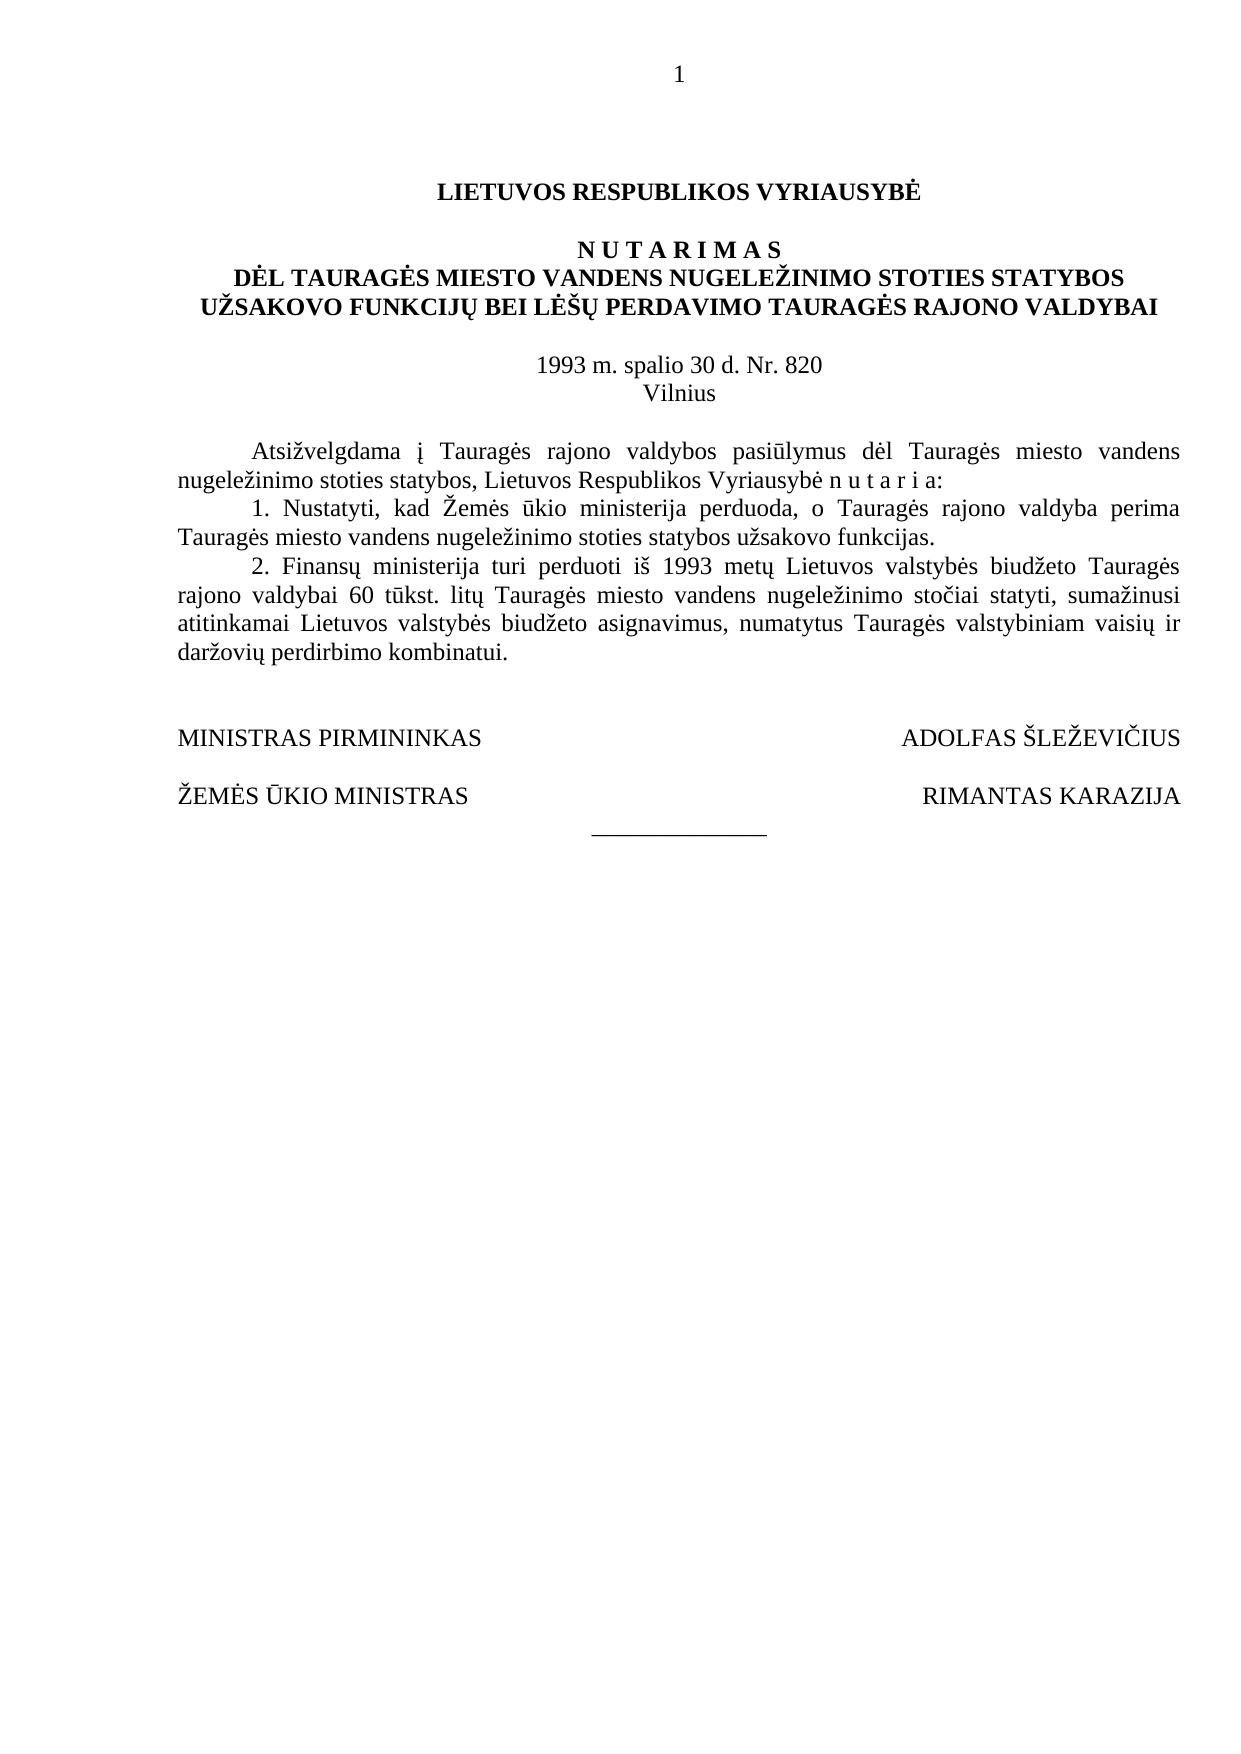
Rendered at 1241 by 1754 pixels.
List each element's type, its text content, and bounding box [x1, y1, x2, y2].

text ŽEMĖS ŪKIO MINISTRAS RIMANTAS KARAZIJA [177, 781, 1181, 810]
text MINISTRAS PIRMININKAS ADOLFAS ŠLEŽEVIČIUS [177, 723, 1181, 752]
text N U T A R I M A S [177, 235, 1181, 263]
text 1. Nustatyti, kad Žemės ūkio ministerija perduoda, o Tauragės rajono valdyba perima Tauragės miesto vandens nugeležinimo stoties statybos užsakovo funkcijas. [177, 493, 1181, 551]
text LIETUVOS RESPUBLIKOS VYRIAUSYBĖ [177, 177, 1181, 206]
text 1993 m. spalio 30 d. Nr. 820 [177, 350, 1181, 378]
text Atsižvelgdama į Tauragės rajono valdybos pasiūlymus dėl Tauragės miesto vandens nugeležinimo stoties statybos, Lietuvos Respublikos Vyriausybė nutaria: [177, 436, 1181, 493]
text ______________ [177, 810, 1181, 838]
text DĖL TAURAGĖS MIESTO VANDENS NUGELEŽINIMO STOTIES STATYBOS UŽSAKOVO FUNKCIJŲ BEI LĖŠŲ PERDAVIMO TAURAGĖS RAJONO VALDYBAI [177, 263, 1181, 321]
text 2. Finansų ministerija turi perduoti iš 1993 metų Lietuvos valstybės biudžeto Tauragės rajono valdybai 60 tūkst. litų Tauragės miesto vandens nugeležinimo stočiai statyti, sumažinusi atitinkamai Lietuvos valstybės biudžeto asignavimus, numatytus Tauragės valstybiniam vaisių ir daržovių perdirbimo kombinatui. [177, 551, 1181, 666]
text Vilnius [177, 378, 1181, 407]
